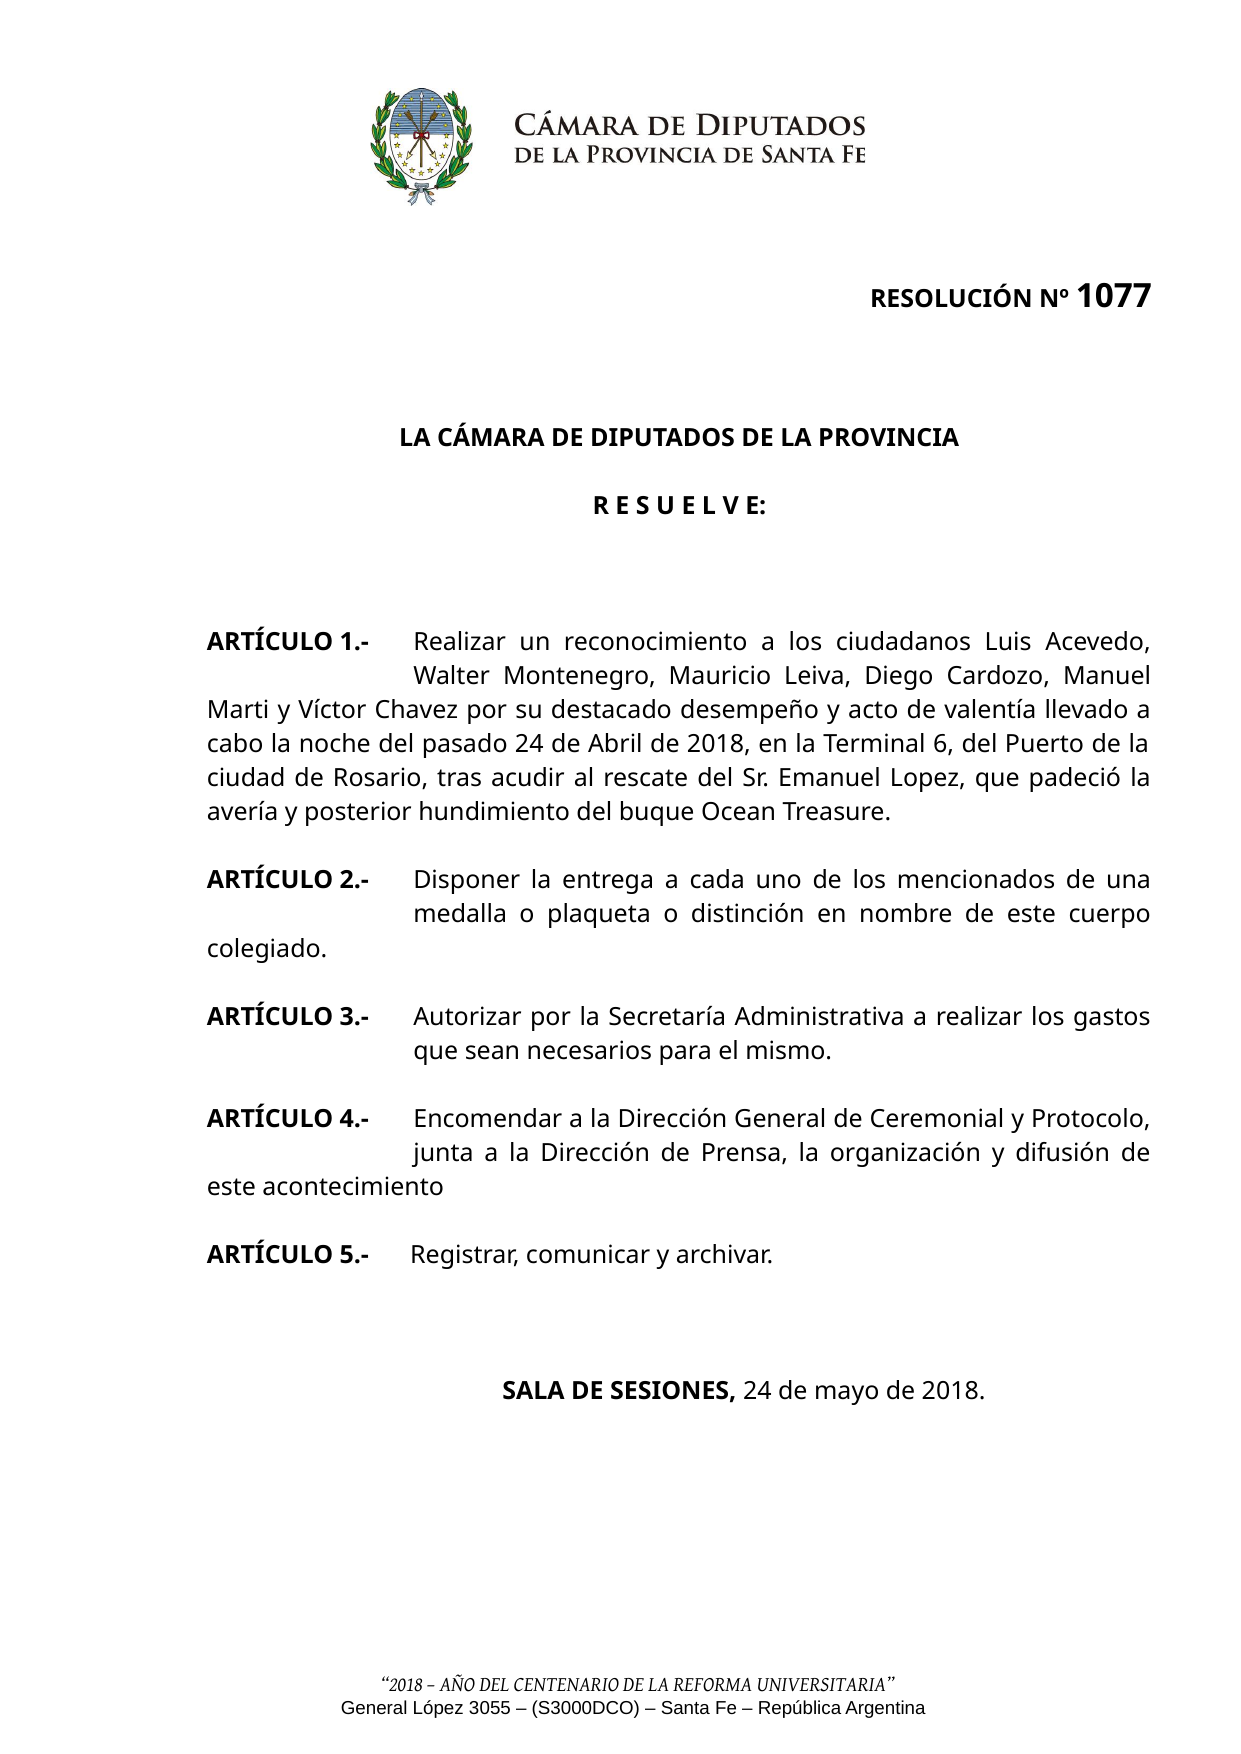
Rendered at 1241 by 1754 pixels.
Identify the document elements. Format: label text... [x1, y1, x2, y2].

text Encomendar a la Dirección General de Ceremonial y Protocolo, junta a la Dirección de Prensa, la organización y difusión de este acontecimiento [207, 1101, 1152, 1203]
table_header ARTÍCULO 4.- [207, 1101, 413, 1151]
table_header ARTÍCULO 3.- [207, 998, 413, 1049]
picture [370, 88, 866, 210]
text Registrar, comunicar y archivar. [410, 1237, 1152, 1271]
table_header ARTÍCULO 1.- [207, 624, 413, 674]
table_header ARTÍCULO 5.- [207, 1237, 410, 1287]
table_header ARTÍCULO 2.- [207, 862, 413, 912]
text Autorizar por la Secretaría Administrativa a realizar los gastos que sean necesarios para el mismo. [207, 998, 1152, 1066]
text Realizar un reconocimiento a los ciudadanos Luis Acevedo, Walter Montenegro, Mauricio Leiva, Diego Cardozo, Manuel Marti y Víctor Chavez por su destacado desempeño y acto de valentía llevado a cabo la noche del pasado 24 de Abril de 2018, en la Terminal 6, del Puerto de la ciudad de Rosario, tras acudir al rescate del Sr. Emanuel Lopez, que padeció la avería y posterior hundimiento del buque Ocean Treasure. [207, 624, 1152, 828]
text R E S U E L V E: [207, 487, 1152, 521]
text SALA DE SESIONES, 24 de mayo de 2018. [207, 1373, 1152, 1407]
text LA CÁMARA DE DIPUTADOS DE LA PROVINCIA [207, 419, 1152, 453]
text RESOLUCIÓN Nº 1077 [207, 272, 1152, 317]
text Disponer la entrega a cada uno de los mencionados de una medalla o plaqueta o distinción en nombre de este cuerpo colegiado. [207, 862, 1152, 964]
